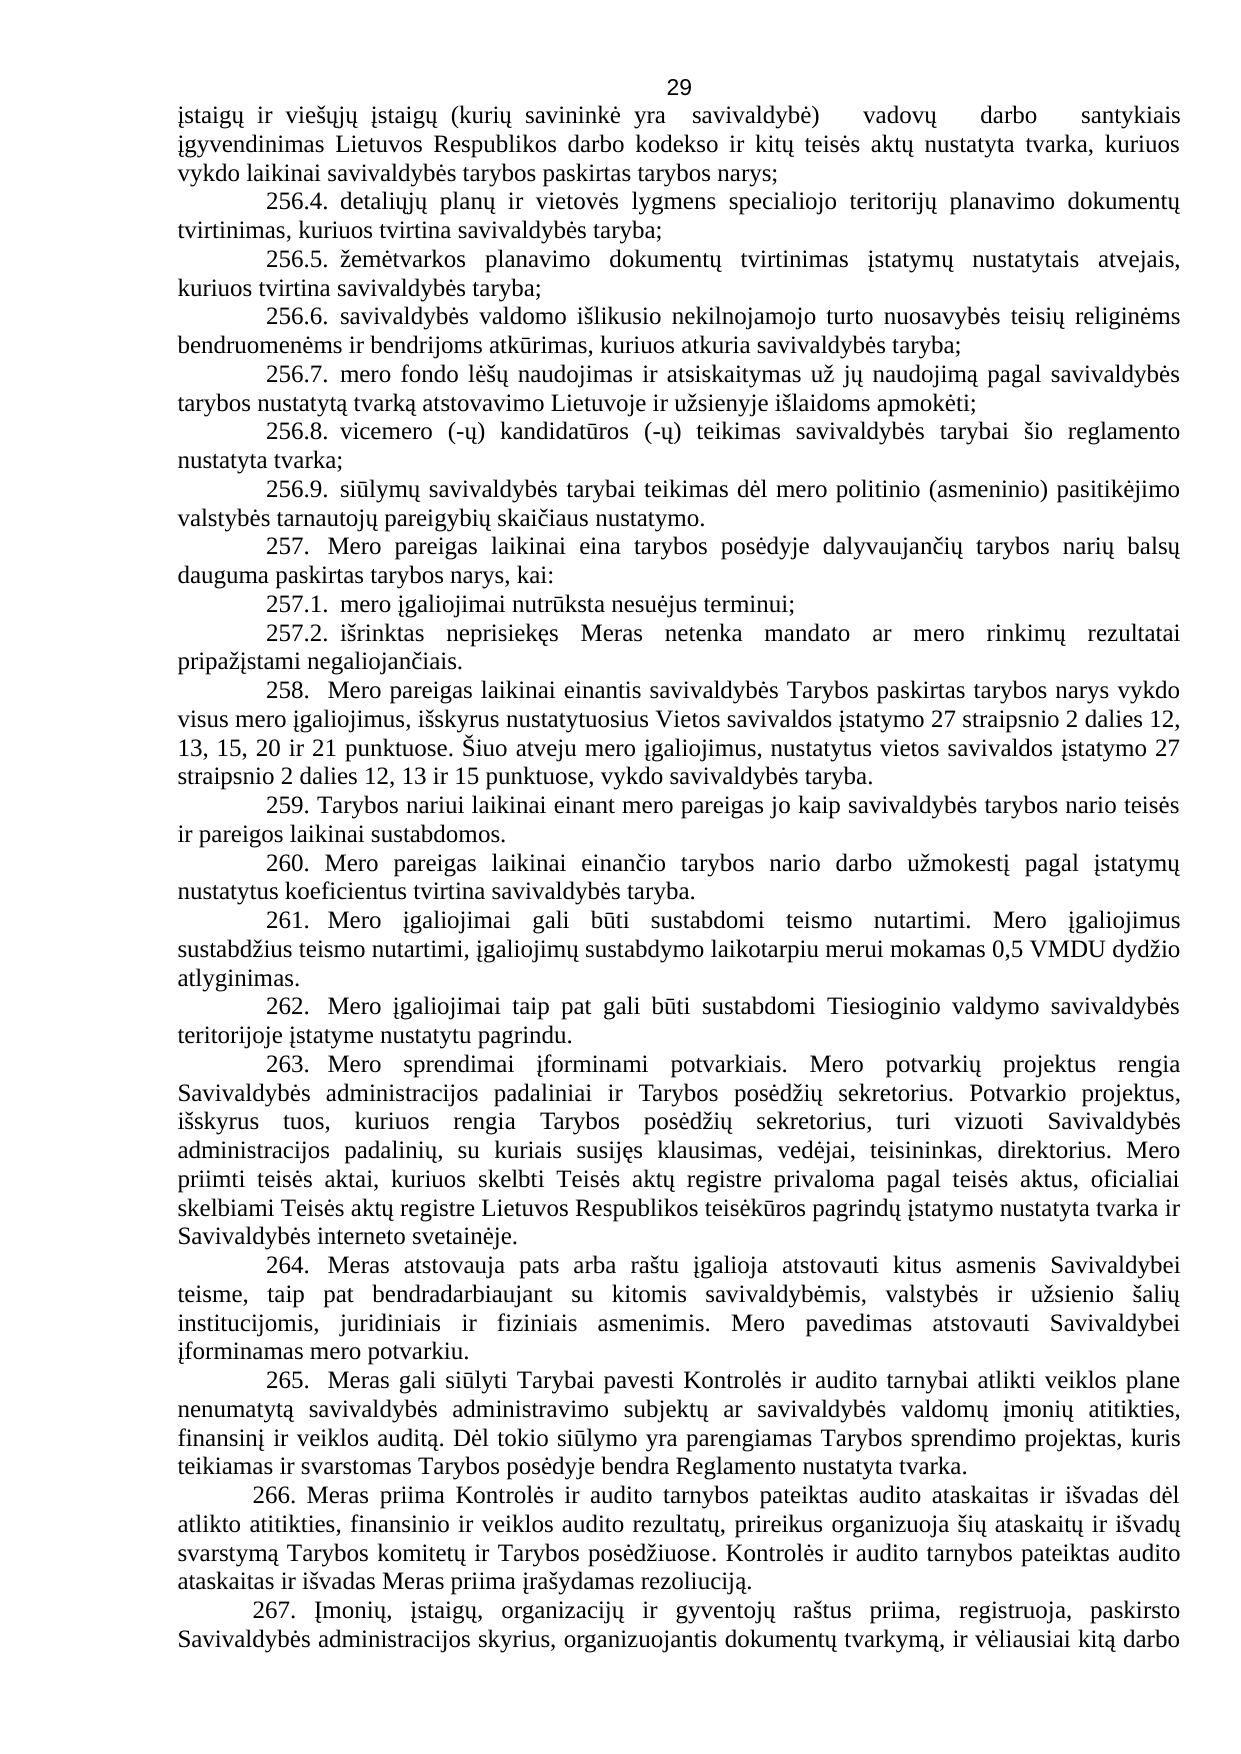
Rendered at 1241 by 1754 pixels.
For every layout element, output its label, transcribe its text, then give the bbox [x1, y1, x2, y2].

text įstaigų ir viešųjų įstaigų (kurių savininkė yra savivaldybė) vadovų darbo santykiais įgyvendinimas Lietuvos Respublikos darbo kodekso ir kitų teisės aktų nustatyta tvarka, kuriuos vykdo laikinai savivaldybės tarybos paskirtas tarybos narys; [177, 100, 1181, 186]
text 256.5. žemėtvarkos planavimo dokumentų tvirtinimas įstatymų nustatytais atvejais, kuriuos tvirtina savivaldybės taryba; [177, 244, 1181, 301]
text 266. Meras priima Kontrolės ir audito tarnybos pateiktas audito ataskaitas ir išvadas dėl atlikto atitikties, finansinio ir veiklos audito rezultatų, prireikus organizuoja šių ataskaitų ir išvadų svarstymą Tarybos komitetų ir Tarybos posėdžiuose. Kontrolės ir audito tarnybos pateiktas audito ataskaitas ir išvadas Meras priima įrašydamas rezoliuciją. [177, 1480, 1181, 1595]
text 260. Mero pareigas laikinai einančio tarybos nario darbo užmokestį pagal įstatymų nustatytus koeficientus tvirtina savivaldybės taryba. [177, 848, 1181, 905]
text 256.4. detaliųjų planų ir vietovės lygmens specialiojo teritorijų planavimo dokumentų tvirtinimas, kuriuos tvirtina savivaldybės taryba; [177, 186, 1181, 244]
text 257.2. išrinktas neprisiekęs Meras netenka mandato ar mero rinkimų rezultatai pripažįstami negaliojančiais. [177, 618, 1181, 675]
text 257. Mero pareigas laikinai eina tarybos posėdyje dalyvaujančių tarybos narių balsų dauguma paskirtas tarybos narys, kai: [177, 531, 1181, 589]
text 261. Mero įgaliojimai gali būti sustabdomi teismo nutartimi. Mero įgaliojimus sustabdžius teismo nutartimi, įgaliojimų sustabdymo laikotarpiu merui mokamas 0,5 VMDU dydžio atlyginimas. [177, 905, 1181, 991]
text 256.8. vicemero (-ų) kandidatūros (-ų) teikimas savivaldybės tarybai šio reglamento nustatyta tvarka; [177, 416, 1181, 474]
text 263. Mero sprendimai įforminami potvarkiais. Mero potvarkių projektus rengia Savivaldybės administracijos padaliniai ir Tarybos posėdžių sekretorius. Potvarkio projektus, išskyrus tuos, kuriuos rengia Tarybos posėdžių sekretorius, turi vizuoti Savivaldybės administracijos padalinių, su kuriais susijęs klausimas, vedėjai, teisininkas, direktorius. Mero priimti teisės aktai, kuriuos skelbti Teisės aktų registre privaloma pagal teisės aktus, oficialiai skelbiami Teisės aktų registre Lietuvos Respublikos teisėkūros pagrindų įstatymo nustatyta tvarka ir Savivaldybės interneto svetainėje. [177, 1049, 1181, 1250]
text 256.6. savivaldybės valdomo išlikusio nekilnojamojo turto nuosavybės teisių religinėms bendruomenėms ir bendrijoms atkūrimas, kuriuos atkuria savivaldybės taryba; [177, 301, 1181, 359]
text 259. Tarybos nariui laikinai einant mero pareigas jo kaip savivaldybės tarybos nario teisės ir pareigos laikinai sustabdomos. [177, 790, 1181, 848]
text 257.1. mero įgaliojimai nutrūksta nesuėjus terminui; [177, 589, 1181, 618]
text 264. Meras atstovauja pats arba raštu įgalioja atstovauti kitus asmenis Savivaldybei teisme, taip pat bendradarbiaujant su kitomis savivaldybėmis, valstybės ir užsienio šalių institucijomis, juridiniais ir fiziniais asmenimis. Mero pavedimas atstovauti Savivaldybei įforminamas mero potvarkiu. [177, 1250, 1181, 1365]
text 256.9. siūlymų savivaldybės tarybai teikimas dėl mero politinio (asmeninio) pasitikėjimo valstybės tarnautojų pareigybių skaičiaus nustatymo. [177, 474, 1181, 531]
text 256.7. mero fondo lėšų naudojimas ir atsiskaitymas už jų naudojimą pagal savivaldybės tarybos nustatytą tvarką atstovavimo Lietuvoje ir užsienyje išlaidoms apmokėti; [177, 359, 1181, 416]
text 258. Mero pareigas laikinai einantis savivaldybės Tarybos paskirtas tarybos narys vykdo visus mero įgaliojimus, išskyrus nustatytuosius Vietos savivaldos įstatymo 27 straipsnio 2 dalies 12, 13, 15, 20 ir 21 punktuose. Šiuo atveju mero įgaliojimus, nustatytus vietos savivaldos įstatymo 27 straipsnio 2 dalies 12, 13 ir 15 punktuose, vykdo savivaldybės taryba. [177, 675, 1181, 790]
text 262. Mero įgaliojimai taip pat gali būti sustabdomi Tiesioginio valdymo savivaldybės teritorijoje įstatyme nustatytu pagrindu. [177, 991, 1181, 1049]
text 267. Įmonių, įstaigų, organizacijų ir gyventojų raštus priima, registruoja, paskirsto Savivaldybės administracijos skyrius, organizuojantis dokumentų tvarkymą, ir vėliausiai kitą darbo [177, 1595, 1181, 1653]
text 265. Meras gali siūlyti Tarybai pavesti Kontrolės ir audito tarnybai atlikti veiklos plane nenumatytą savivaldybės administravimo subjektų ar savivaldybės valdomų įmonių atitikties, finansinį ir veiklos auditą. Dėl tokio siūlymo yra parengiamas Tarybos sprendimo projektas, kuris teikiamas ir svarstomas Tarybos posėdyje bendra Reglamento nustatyta tvarka. [177, 1365, 1181, 1480]
